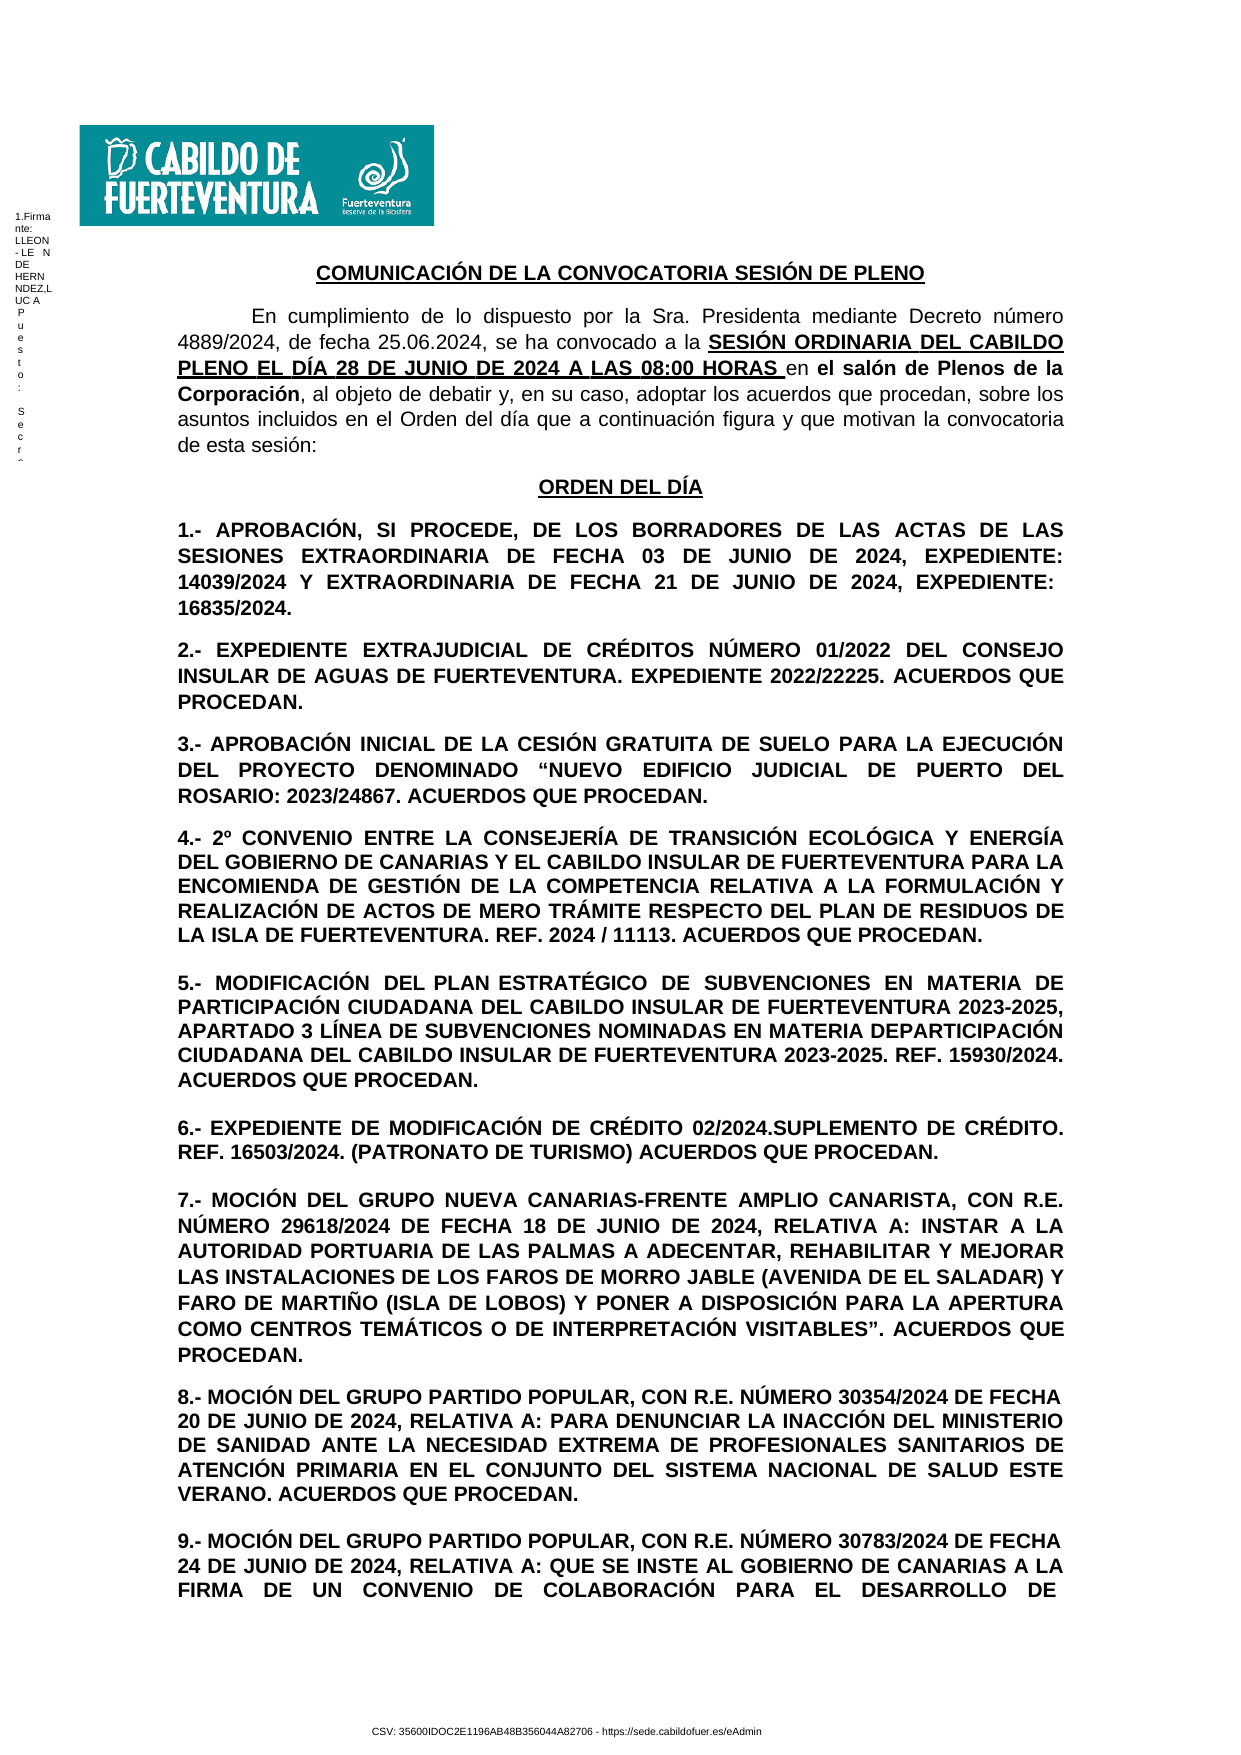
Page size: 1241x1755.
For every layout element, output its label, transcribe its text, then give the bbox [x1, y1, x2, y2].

text 16835/2024. [177, 596, 1241, 619]
text 1.Firmante: LLEON - LE N DE HERN NDEZ,LUC A [15, 211, 52, 306]
subtitle COMUNICACIÓN DE LA CONVOCATORIA SESIÓN DE PLENO [316, 261, 1241, 285]
text 4.- 2º CONVENIO ENTRE LA CONSEJERÍA DE TRANSICIÓN ECOLÓGICA Y ENERGÍA DEL GOBIERNO DE CANARIAS Y EL CABILDO INSULAR DE FUERTEVENTURA PARA LA ENCOMIENDA DE GESTIÓN DE LA COMPETENCIA RELATIVA A LA FORMULACIÓN Y REALIZACIÓN DE ACTOS DE MERO TRÁMITE RESPECTO DEL PLAN DE RESIDUOS DE LA ISLA DE FUERTEVENTURA. REF. 2024 / 11113. ACUERDOS QUE PROCEDAN. [177, 826, 1064, 947]
subtitle ORDEN DEL DÍA [334, 475, 907, 499]
text 9.- MOCIÓN DEL GRUPO PARTIDO POPULAR, CON R.E. NÚMERO 30783/2024 DE FECHA [177, 1529, 1241, 1553]
text 1.- APROBACIÓN, SI PROCEDE, DE LOS BORRADORES DE LAS ACTAS DE LAS SESIONES EXTRAORDINARIA DE FECHA 03 DE JUNIO DE 2024, EXPEDIENTE: 14039/2024 Y EXTRAORDINARIA DE FECHA 21 DE JUNIO DE 2024, EXPEDIENTE: [177, 518, 1064, 594]
text 3.- APROBACIÓN INICIAL DE LA CESIÓN GRATUITA DE SUELO PARA LA EJECUCIÓN DEL PROYECTO DENOMINADO “NUEVO EDIFICIO JUDICIAL DE PUERTO DEL ROSARIO: 2023/24867. ACUERDOS QUE PROCEDAN. [177, 732, 1064, 808]
text 20 DE JUNIO DE 2024, RELATIVA A: PARA DENUNCIAR LA INACCIÓN DEL MINISTERIO DE SANIDAD ANTE LA NECESIDAD EXTREMA DE PROFESIONALES SANITARIOS DE ATENCIÓN PRIMARIA EN EL CONJUNTO DEL SISTEMA NACIONAL DE SALUD ESTE VERANO. ACUERDOS QUE PROCEDAN. [177, 1409, 1064, 1506]
text 6.- EXPEDIENTE DE MODIFICACIÓN DE CRÉDITO 02/2024.SUPLEMENTO DE CRÉDITO. REF. 16503/2024. (PATRONATO DE TURISMO) ACUERDOS QUE PROCEDAN. [177, 1115, 1064, 1163]
text En cumplimiento de lo dispuesto por la Sra. Presidenta mediante Decreto número 4889/2024, de fecha 25.06.2024, se ha convocado a la SESIÓN ORDINARIA DEL CABILDO PLENO EL DÍA 28 DE JUNIO DE 2024 A LAS 08:00 HORAS en el salón de Plenos de la Corporación, al objeto de debatir y, en su caso, adoptar los acuerdos que procedan, sobre los asuntos incluidos en el Orden del día que a continuación figura y que motivan la convocatoria de esta sesión: [177, 304, 1064, 457]
text 8.- MOCIÓN DEL GRUPO PARTIDO POPULAR, CON R.E. NÚMERO 30354/2024 DE FECHA [177, 1385, 1241, 1409]
text 24 DE JUNIO DE 2024, RELATIVA A: QUE SE INSTE AL GOBIERNO DE CANARIAS A LA FIRMA DE UN CONVENIO DE COLABORACIÓN PARA EL DESARROLLO DE [177, 1553, 1064, 1602]
text 5.- MODIFICACIÓN DEL PLAN ESTRATÉGICO DE SUBVENCIONES EN MATERIA DE PARTICIPACIÓN CIUDADANA DEL CABILDO INSULAR DE FUERTEVENTURA 2023-2025, APARTADO 3 LÍNEA DE SUBVENCIONES NOMINADAS EN MATERIA DEPARTICIPACIÓN CIUDADANA DEL CABILDO INSULAR DE FUERTEVENTURA 2023-2025. REF. 15930/2024. ACUERDOS QUE PROCEDAN. [177, 971, 1064, 1091]
text 2.- EXPEDIENTE EXTRAJUDICIAL DE CRÉDITOS NÚMERO 01/2022 DEL CONSEJO INSULAR DE AGUAS DE FUERTEVENTURA. EXPEDIENTE 2022/22225. ACUERDOS QUE PROCEDAN. [177, 638, 1064, 714]
text 7.- MOCIÓN DEL GRUPO NUEVA CANARIAS-FRENTE AMPLIO CANARISTA, CON R.E. NÚMERO 29618/2024 DE FECHA 18 DE JUNIO DE 2024, RELATIVA A: INSTAR A LA AUTORIDAD PORTUARIA DE LAS PALMAS A ADECENTAR, REHABILITAR Y MEJORAR LAS INSTALACIONES DE LOS FAROS DE MORRO JABLE (AVENIDA DE EL SALADAR) Y FARO DE MARTIÑO (ISLA DE LOBOS) Y PONER A DISPOSICIÓN PARA LA APERTURA COMO CENTROS TEMÁTICOS O DE INTERPRETACIÓN VISITABLES”. ACUERDOS QUE PROCEDAN. [177, 1188, 1064, 1367]
